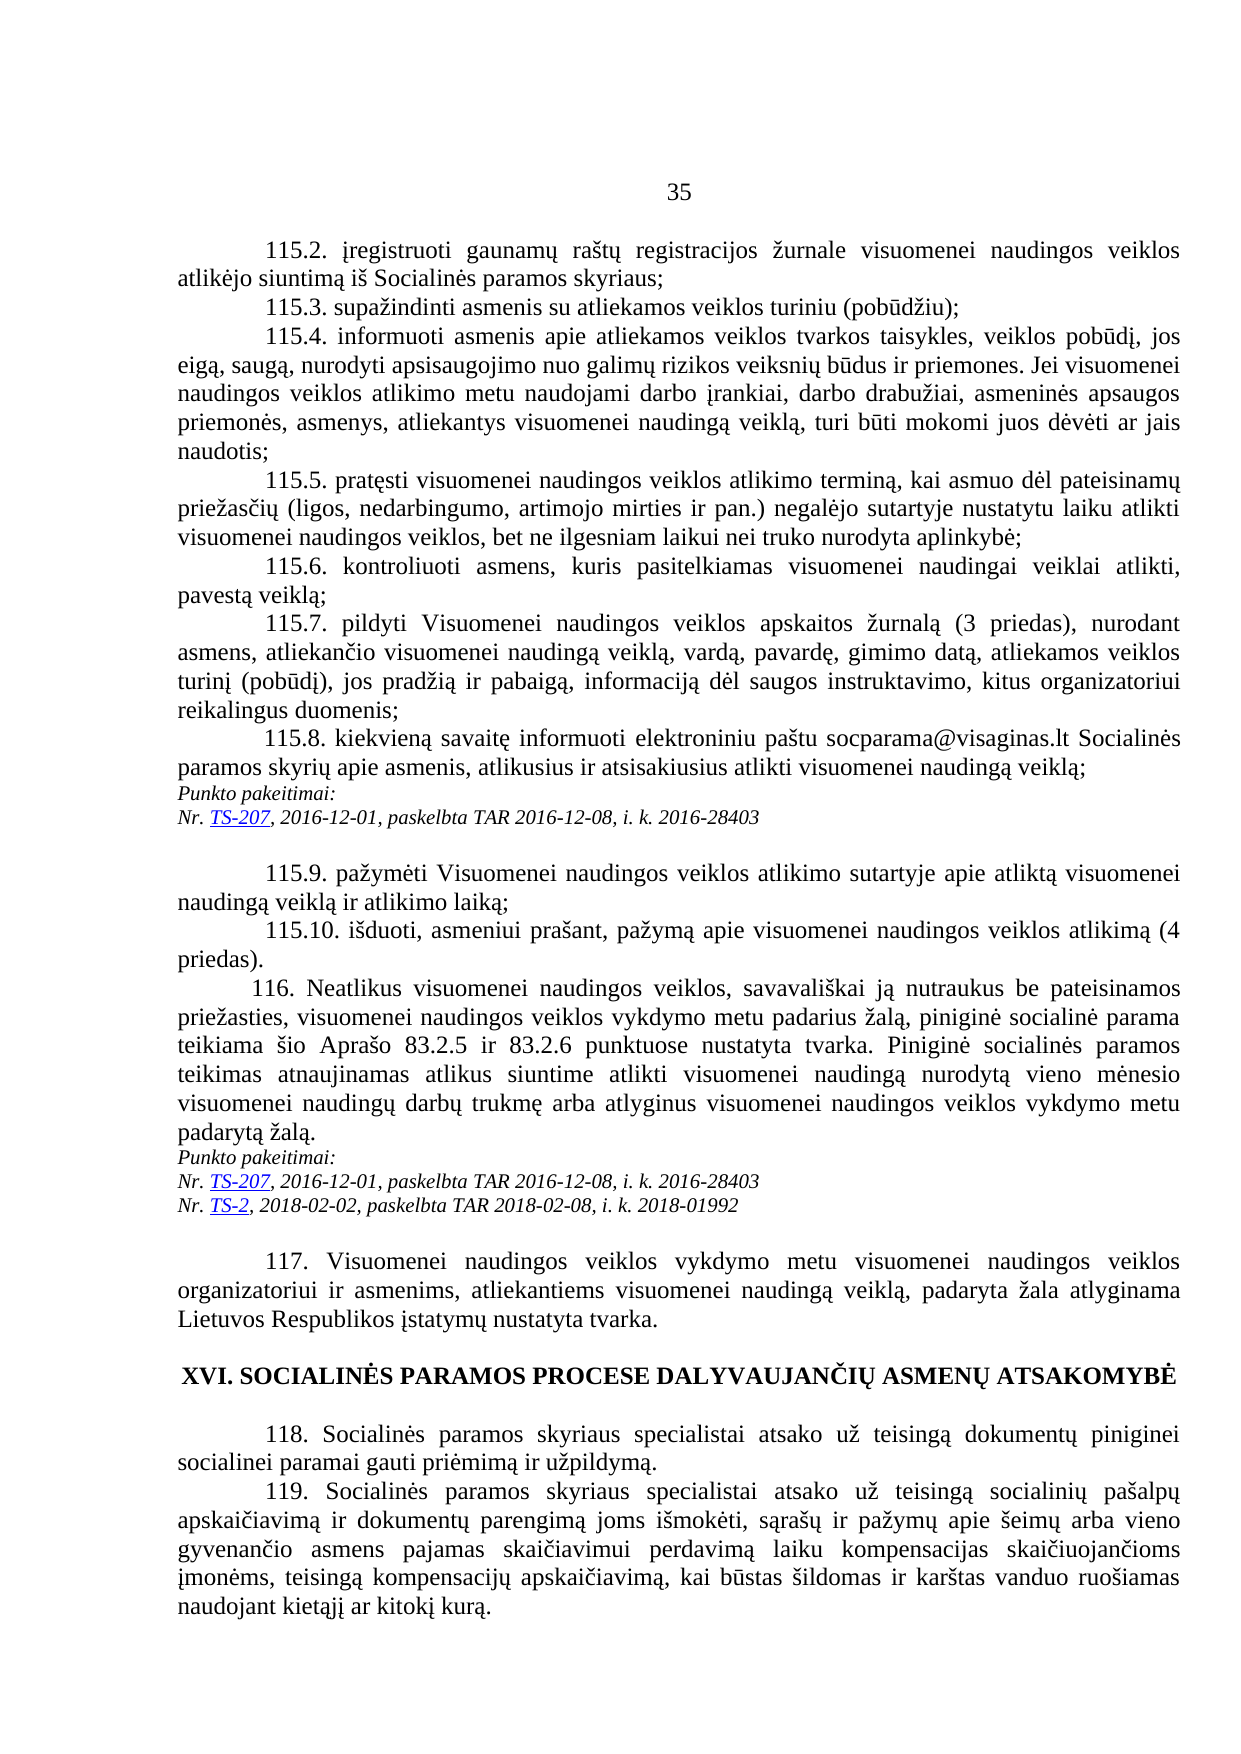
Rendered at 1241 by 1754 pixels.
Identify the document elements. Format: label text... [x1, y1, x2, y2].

text 115.7. pildyti Visuomenei naudingos veiklos apskaitos žurnalą (3 priedas), nurodant asmens, atliekančio visuomenei naudingą veiklą, vardą, pavardę, gimimo datą, atliekamos veiklos turinį (pobūdį), jos pradžią ir pabaigą, informaciją dėl saugos instruktavimo, kitus organizatoriui reikalingus duomenis; [177, 608, 1181, 723]
text 115.3. supažindinti asmenis su atliekamos veiklos turiniu (pobūdžiu); [177, 292, 1181, 321]
text Nr. TS-2, 2018-02-02, paskelbta TAR 2018-02-08, i. k. 2018-01992 [177, 1193, 1181, 1217]
text 115.8. kiekvieną savaitę informuoti elektroniniu paštu socparama@visaginas.lt Socialinės paramos skyrių apie asmenis, atlikusius ir atsisakiusius atlikti visuomenei naudingą veiklą; [177, 723, 1181, 781]
text Nr. TS-207, 2016-12-01, paskelbta TAR 2016-12-08, i. k. 2016-28403 [177, 805, 1181, 829]
text XVI. SOCIALINĖS PARAMOS PROCESE DALYVAUJANČIŲ ASMENŲ ATSAKOMYBĖ [177, 1361, 1181, 1390]
text 115.6. kontroliuoti asmens, kuris pasitelkiamas visuomenei naudingai veiklai atlikti, pavestą veiklą; [177, 551, 1181, 608]
text Nr. TS-207, 2016-12-01, paskelbta TAR 2016-12-08, i. k. 2016-28403 [177, 1169, 1181, 1193]
text 115.9. pažymėti Visuomenei naudingos veiklos atlikimo sutartyje apie atliktą visuomenei naudingą veiklą ir atlikimo laiką; [177, 858, 1181, 915]
text 115.4. informuoti asmenis apie atliekamos veiklos tvarkos taisykles, veiklos pobūdį, jos eigą, saugą, nurodyti apsisaugojimo nuo galimų rizikos veiksnių būdus ir priemones. Jei visuomenei naudingos veiklos atlikimo metu naudojami darbo įrankiai, darbo drabužiai, asmeninės apsaugos priemonės, asmenys, atliekantys visuomenei naudingą veiklą, turi būti mokomi juos dėvėti ar jais naudotis; [177, 321, 1181, 465]
text 117. Visuomenei naudingos veiklos vykdymo metu visuomenei naudingos veiklos organizatoriui ir asmenims, atliekantiems visuomenei naudingą veiklą, padaryta žala atlyginama Lietuvos Respublikos įstatymų nustatyta tvarka. [177, 1246, 1181, 1332]
text Punkto pakeitimai: [177, 781, 1181, 805]
text 115.5. pratęsti visuomenei naudingos veiklos atlikimo terminą, kai asmuo dėl pateisinamų priežasčių (ligos, nedarbingumo, artimojo mirties ir pan.) negalėjo sutartyje nustatytu laiku atlikti visuomenei naudingos veiklos, bet ne ilgesniam laikui nei truko nurodyta aplinkybė; [177, 465, 1181, 551]
text 118. Socialinės paramos skyriaus specialistai atsako už teisingą dokumentų piniginei socialinei paramai gauti priėmimą ir užpildymą. [177, 1419, 1181, 1476]
text 115.10. išduoti, asmeniui prašant, pažymą apie visuomenei naudingos veiklos atlikimą (4 priedas). [177, 915, 1181, 973]
text 116. Neatlikus visuomenei naudingos veiklos, savavališkai ją nutraukus be pateisinamos priežasties, visuomenei naudingos veiklos vykdymo metu padarius žalą, piniginė socialinė parama teikiama šio Aprašo 83.2.5 ir 83.2.6 punktuose nustatyta tvarka. Piniginė socialinės paramos teikimas atnaujinamas atlikus siuntime atlikti visuomenei naudingą nurodytą vieno mėnesio visuomenei naudingų darbų trukmę arba atlyginus visuomenei naudingos veiklos vykdymo metu padarytą žalą. [177, 973, 1181, 1145]
text 119. Socialinės paramos skyriaus specialistai atsako už teisingą socialinių pašalpų apskaičiavimą ir dokumentų parengimą joms išmokėti, sąrašų ir pažymų apie šeimų arba vieno gyvenančio asmens pajamas skaičiavimui perdavimą laiku kompensacijas skaičiuojančioms įmonėms, teisingą kompensacijų apskaičiavimą, kai būstas šildomas ir karštas vanduo ruošiamas naudojant kietąjį ar kitokį kurą. [177, 1476, 1181, 1620]
text Punkto pakeitimai: [177, 1145, 1181, 1169]
text 115.2. įregistruoti gaunamų raštų registracijos žurnale visuomenei naudingos veiklos atlikėjo siuntimą iš Socialinės paramos skyriaus; [177, 235, 1181, 292]
